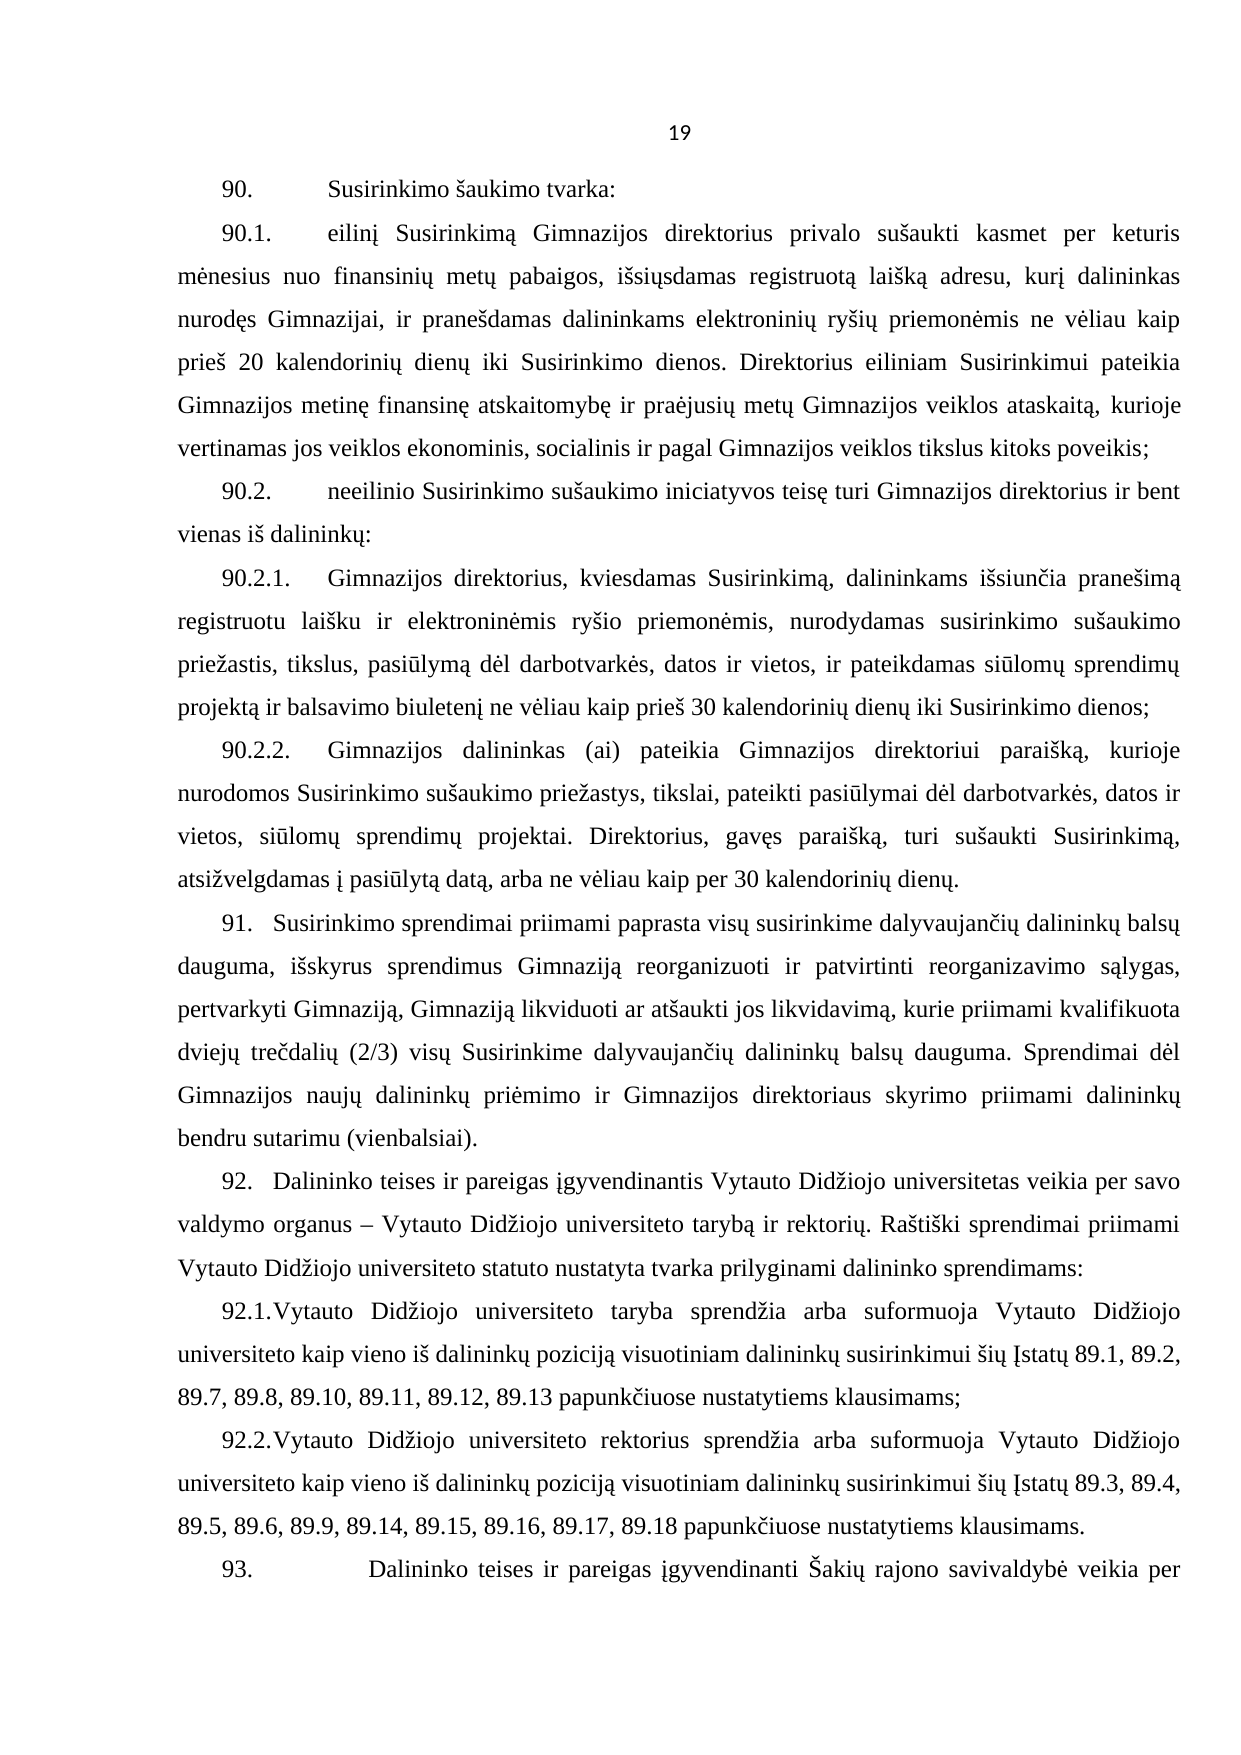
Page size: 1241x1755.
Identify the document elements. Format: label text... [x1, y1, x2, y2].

text 93. Dalininko teises ir pareigas įgyvendinanti Šakių rajono savivaldybė veikia per [177, 1554, 1181, 1583]
text 92.2. Vytauto Didžiojo universiteto rektorius sprendžia arba suformuoja Vytauto Didžiojo universiteto kaip vieno iš dalininkų poziciją visuotiniam dalininkų susirinkimui šių Įstatų 89.3, 89.4, 89.5, 89.6, 89.9, 89.14, 89.15, 89.16, 89.17, 89.18 papunkčiuose nustatytiems klausimams. [177, 1425, 1181, 1540]
text 90.2.2. Gimnazijos dalininkas (ai) pateikia Gimnazijos direktoriui paraišką, kurioje nurodomos Susirinkimo sušaukimo priežastys, tikslai, pateikti pasiūlymai dėl darbotvarkės, datos ir vietos, siūlomų sprendimų projektai. Direktorius, gavęs paraišką, turi sušaukti Susirinkimą, atsižvelgdamas į pasiūlytą datą, arba ne vėliau kaip per 30 kalendorinių dienų. [177, 735, 1181, 893]
text 92.1. Vytauto Didžiojo universiteto taryba sprendžia arba suformuoja Vytauto Didžiojo universiteto kaip vieno iš dalininkų poziciją visuotiniam dalininkų susirinkimui šių Įstatų 89.1, 89.2, 89.7, 89.8, 89.10, 89.11, 89.12, 89.13 papunkčiuose nustatytiems klausimams; [177, 1296, 1181, 1411]
text 90.1. eilinį Susirinkimą Gimnazijos direktorius privalo sušaukti kasmet per keturis mėnesius nuo finansinių metų pabaigos, išsiųsdamas registruotą laišką adresu, kurį dalininkas nurodęs Gimnazijai, ir pranešdamas dalininkams elektroninių ryšių priemonėmis ne vėliau kaip prieš 20 kalendorinių dienų iki Susirinkimo dienos. Direktorius eiliniam Susirinkimui pateikia Gimnazijos metinę finansinę atskaitomybę ir praėjusių metų Gimnazijos veiklos ataskaitą, kurioje vertinamas jos veiklos ekonominis, socialinis ir pagal Gimnazijos veiklos tikslus kitoks poveikis; [177, 218, 1181, 462]
text 90.2. neeilinio Susirinkimo sušaukimo iniciatyvos teisę turi Gimnazijos direktorius ir bent vienas iš dalininkų: [177, 476, 1181, 548]
text 90.2.1. Gimnazijos direktorius, kviesdamas Susirinkimą, dalininkams išsiunčia pranešimą registruotu laišku ir elektroninėmis ryšio priemonėmis, nurodydamas susirinkimo sušaukimo priežastis, tikslus, pasiūlymą dėl darbotvarkės, datos ir vietos, ir pateikdamas siūlomų sprendimų projektą ir balsavimo biuletenį ne vėliau kaip prieš 30 kalendorinių dienų iki Susirinkimo dienos; [177, 563, 1181, 721]
text 90. Susirinkimo šaukimo tvarka: [177, 174, 1181, 203]
text 91. Susirinkimo sprendimai priimami paprasta visų susirinkime dalyvaujančių dalininkų balsų dauguma, išskyrus sprendimus Gimnaziją reorganizuoti ir patvirtinti reorganizavimo sąlygas, pertvarkyti Gimnaziją, Gimnaziją likviduoti ar atšaukti jos likvidavimą, kurie priimami kvalifikuota dviejų trečdalių (2/3) visų Susirinkime dalyvaujančių dalininkų balsų dauguma. Sprendimai dėl Gimnazijos naujų dalininkų priėmimo ir Gimnazijos direktoriaus skyrimo priimami dalininkų bendru sutarimu (vienbalsiai). [177, 908, 1181, 1152]
text 92. Dalininko teises ir pareigas įgyvendinantis Vytauto Didžiojo universitetas veikia per savo valdymo organus – Vytauto Didžiojo universiteto tarybą ir rektorių. Raštiški sprendimai priimami Vytauto Didžiojo universiteto statuto nustatyta tvarka prilyginami dalininko sprendimams: [177, 1166, 1181, 1281]
